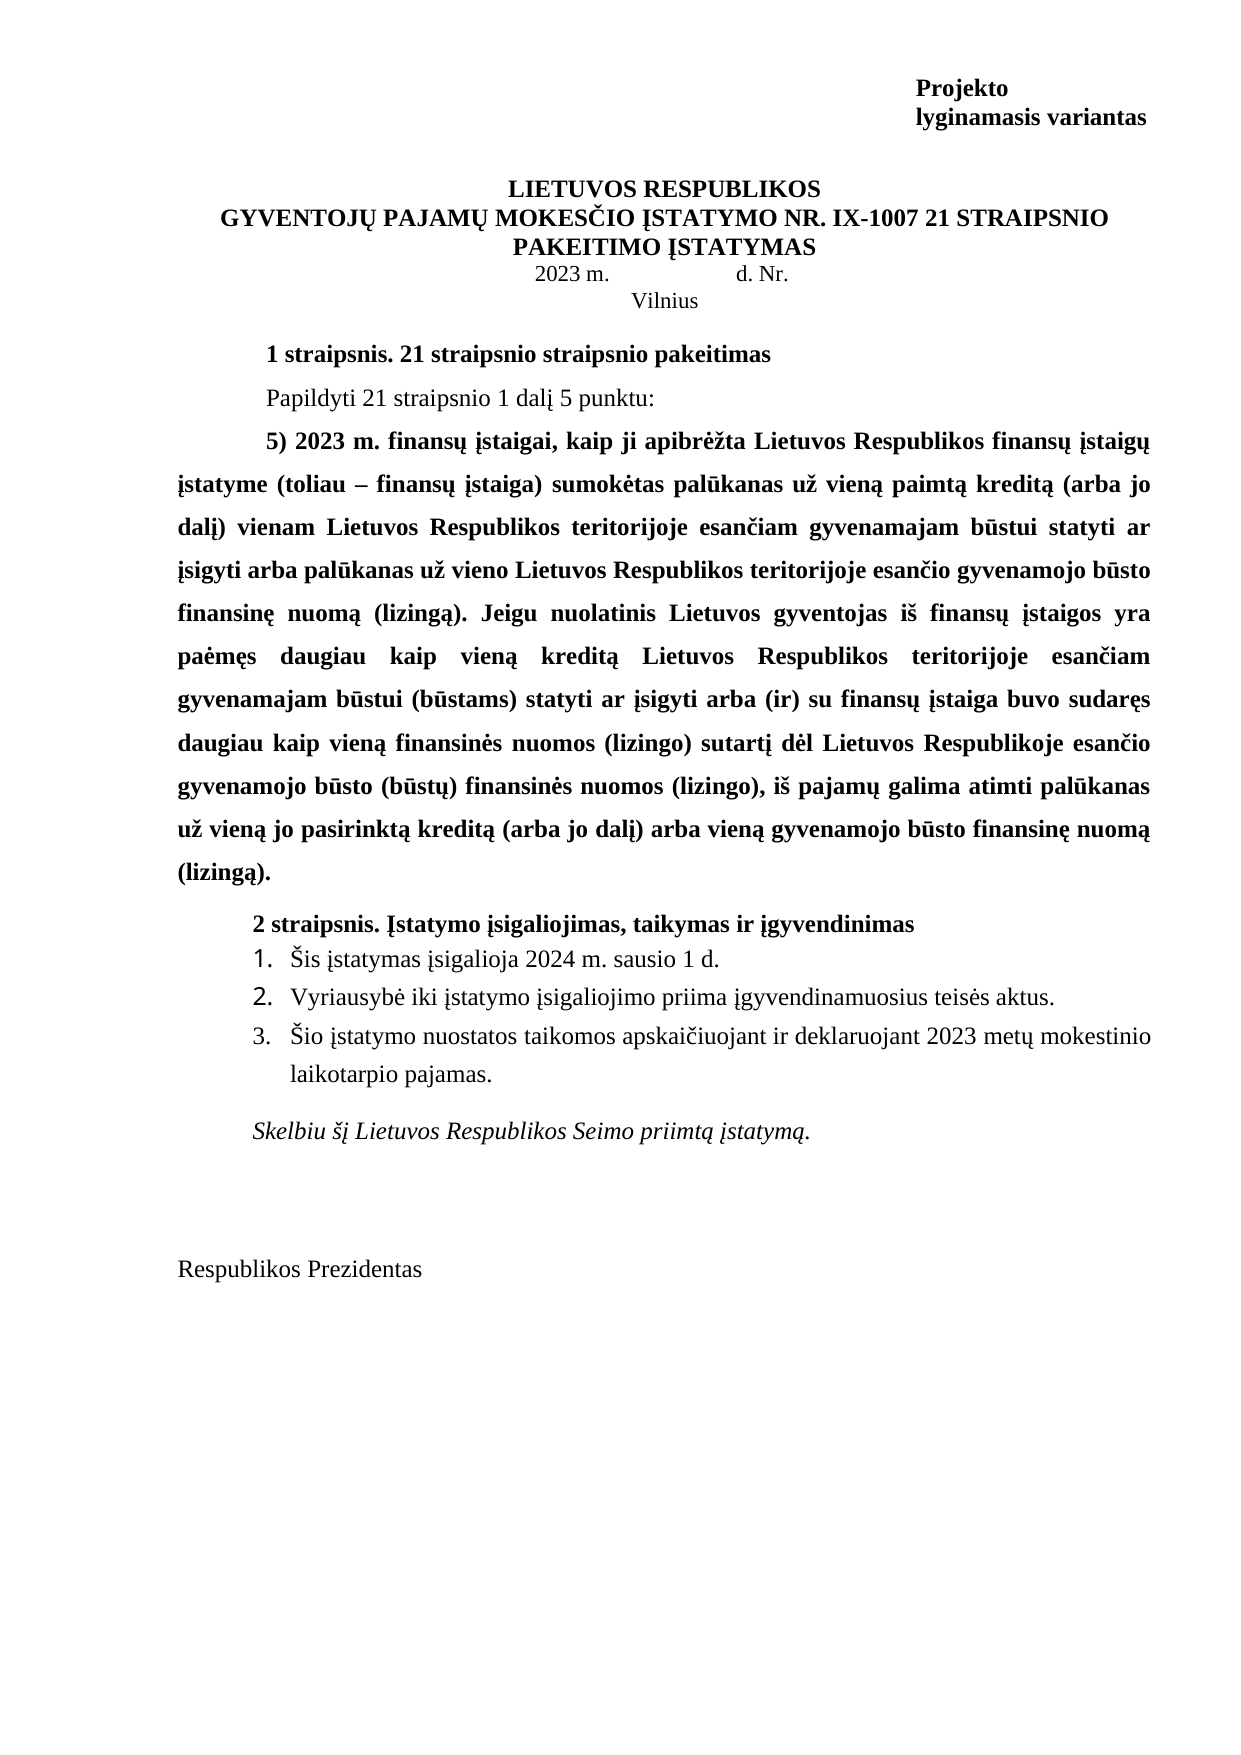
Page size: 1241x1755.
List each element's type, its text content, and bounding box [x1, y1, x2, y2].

text 1 straipsnis. 21 straipsnio straipsnio pakeitimas [177, 339, 1152, 368]
text lyginamasis variantas [916, 102, 1152, 131]
text GYVENTOJŲ PAJAMŲ MOKESČIO įstatymo Nr. IX-1007 21 straipsnio PAKEITIMO ĮSTATYMAS [177, 203, 1152, 260]
text Vilnius [177, 287, 1152, 313]
list Šis įstatymas įsigalioja 2024 m. sausio 1 d. [252, 938, 1152, 975]
text 2023 m. d. Nr. [177, 260, 1152, 287]
text Respublikos Prezidentas [177, 1254, 1152, 1282]
text 2 straipsnis. Įstatymo įsigaliojimas, taikymas ir įgyvendinimas [177, 900, 1152, 938]
text 5) 2023 m. finansų įstaigai, kaip ji apibrėžta Lietuvos Respublikos finansų įstaigų įstatyme (toliau – finansų įstaiga) sumokėtas palūkanas už vieną paimtą kreditą (arba jo dalį) vienam Lietuvos Respublikos teritorijoje esančiam gyvenamajam būstui statyti ar įsigyti arba palūkanas už vieno Lietuvos Respublikos teritorijoje esančio gyvenamojo būsto finansinę nuomą (lizingą). Jeigu nuolatinis Lietuvos gyventojas iš finansų įstaigos yra paėmęs daugiau kaip vieną kreditą Lietuvos Respublikos teritorijoje esančiam gyvenamajam būstui (būstams) statyti ar įsigyti arba (ir) su finansų įstaiga buvo sudaręs daugiau kaip vieną finansinės nuomos (lizingo) sutartį dėl Lietuvos Respublikoje esančio gyvenamojo būsto (būstų) finansinės nuomos (lizingo), iš pajamų galima atimti palūkanas už vieną jo pasirinktą kreditą (arba jo dalį) arba vieną gyvenamojo būsto finansinę nuomą (lizingą). [177, 426, 1152, 886]
text Skelbiu šį Lietuvos Respublikos Seimo priimtą įstatymą. [177, 1116, 1152, 1145]
list Šio įstatymo nuostatos taikomos apskaičiuojant ir deklaruojant 2023 metų mokestinio laikotarpio pajamas. [252, 1013, 1152, 1088]
text Projekto [916, 73, 1152, 102]
text LIETUVOS RESPUBLIKOS [177, 174, 1152, 203]
text Papildyti 21 straipsnio 1 dalį 5 punktu: [177, 383, 1152, 411]
list Vyriausybė iki įstatymo įsigaliojimo priima įgyvendinamuosius teisės aktus. [252, 975, 1152, 1013]
